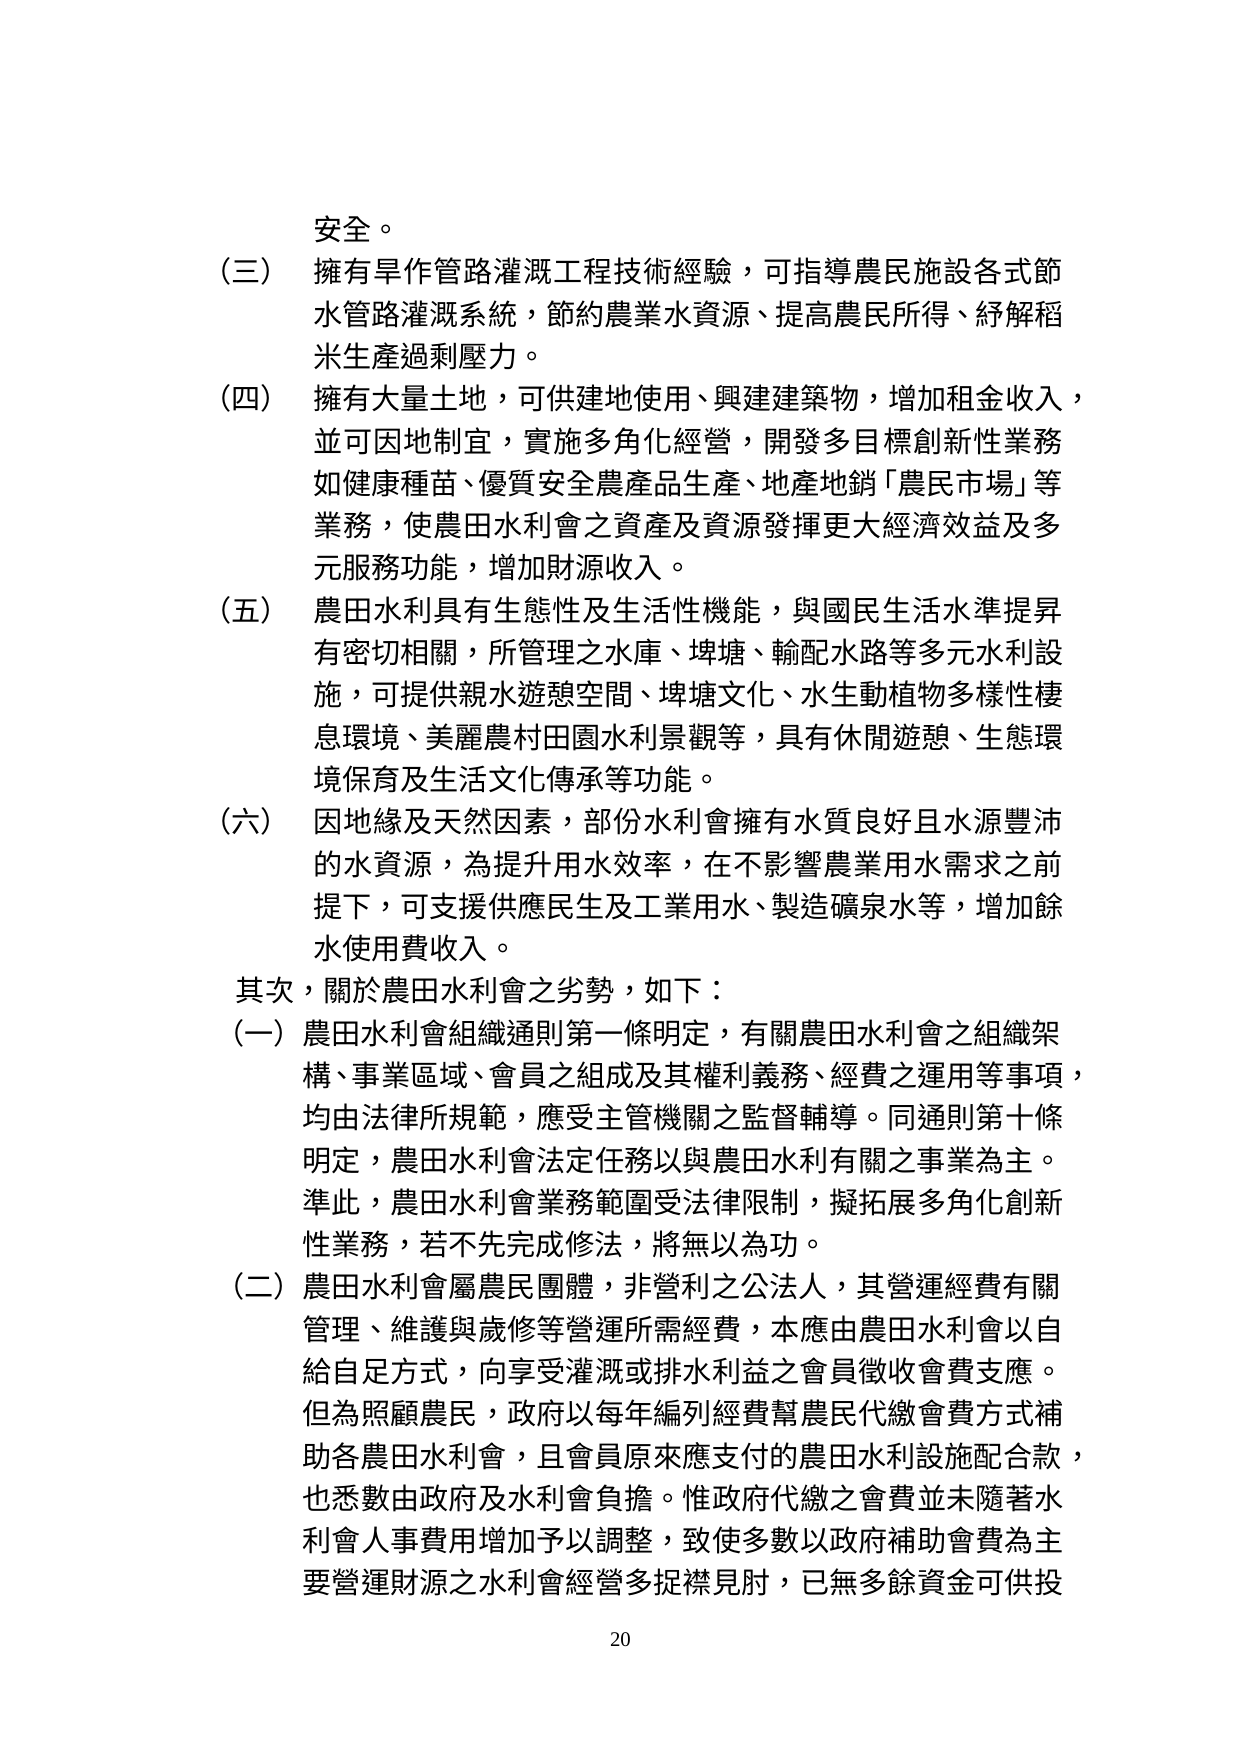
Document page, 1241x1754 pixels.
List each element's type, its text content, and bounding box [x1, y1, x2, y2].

list 因地緣及天然因素，部份水利會擁有水質良好且水源豐沛的水資源，為提升用水效率，在不影響農業用水需求之前提下，可支援供應民生及工業用水、製造礦泉水等，增加餘水使用費收入。 [202, 799, 1063, 968]
text （一）農田水利會組織通則第一條明定，有關農田水利會之組織架構、事業區域、會員之組成及其權利義務、經費之運用等事項，均由法律所規範，應受主管機關之監督輔導。同通則第十條明定，農田水利會法定任務以與農田水利有關之事業為主。準此，農田水利會業務範圍受法律限制，擬拓展多角化創新性業務，若不先完成修法，將無以為功。 [215, 1010, 1063, 1264]
list 擁有旱作管路灌溉工程技術經驗，可指導農民施設各式節水管路灌溉系統，節約農業水資源、提高農民所得、紓解稻米生產過剩壓力。 [202, 249, 1063, 376]
list 農田水利具有生態性及生活性機能，與國民生活水準提昇有密切相關，所管理之水庫、埤塘、輸配水路等多元水利設施，可提供親水遊憩空間、埤塘文化、水生動植物多樣性棲息環境、美麗農村田園水利景觀等，具有休閒遊憩、生態環境保育及生活文化傳承等功能。 [202, 587, 1063, 799]
list 擁有農田水利工程及水資源管理相關技術經驗豐富之專業人力，可提供水源工程、灌排工程、水管理、水質檢測、其他標的用水之代輸配送服務、廢污水搭排服務等相關技術性服務，確保水資源輸送系統設施之規劃、設計、施工等工程品質，並維護優良的農業灌溉用水水質，確保農產品之衛生安全。 [202, 207, 1063, 249]
text （二）農田水利會屬農民團體，非營利之公法人，其營運經費有關管理、維護與歲修等營運所需經費，本應由農田水利會以自給自足方式，向享受灌溉或排水利益之會員徵收會費支應。但為照顧農民，政府以每年編列經費幫農民代繳會費方式補助各農田水利會，且會員原來應支付的農田水利設施配合款，也悉數由政府及水利會負擔。惟政府代繳之會費並未隨著水利會人事費用增加予以調整，致使多數以政府補助會費為主要營運財源之水利會經營多捉襟見肘，已無多餘資金可供投資多角化事業經營。 [215, 1264, 1063, 1602]
text 其次，關於農田水利會之劣勢，如下： [177, 968, 1063, 1010]
list 擁有大量土地，可供建地使用、興建建築物，增加租金收入，並可因地制宜，實施多角化經營，開發多目標創新性業務，如健康種苗、優質安全農產品生產、地產地銷「農民市場」等業務，使農田水利會之資產及資源發揮更大經濟效益及多元服務功能，增加財源收入。 [202, 376, 1063, 587]
